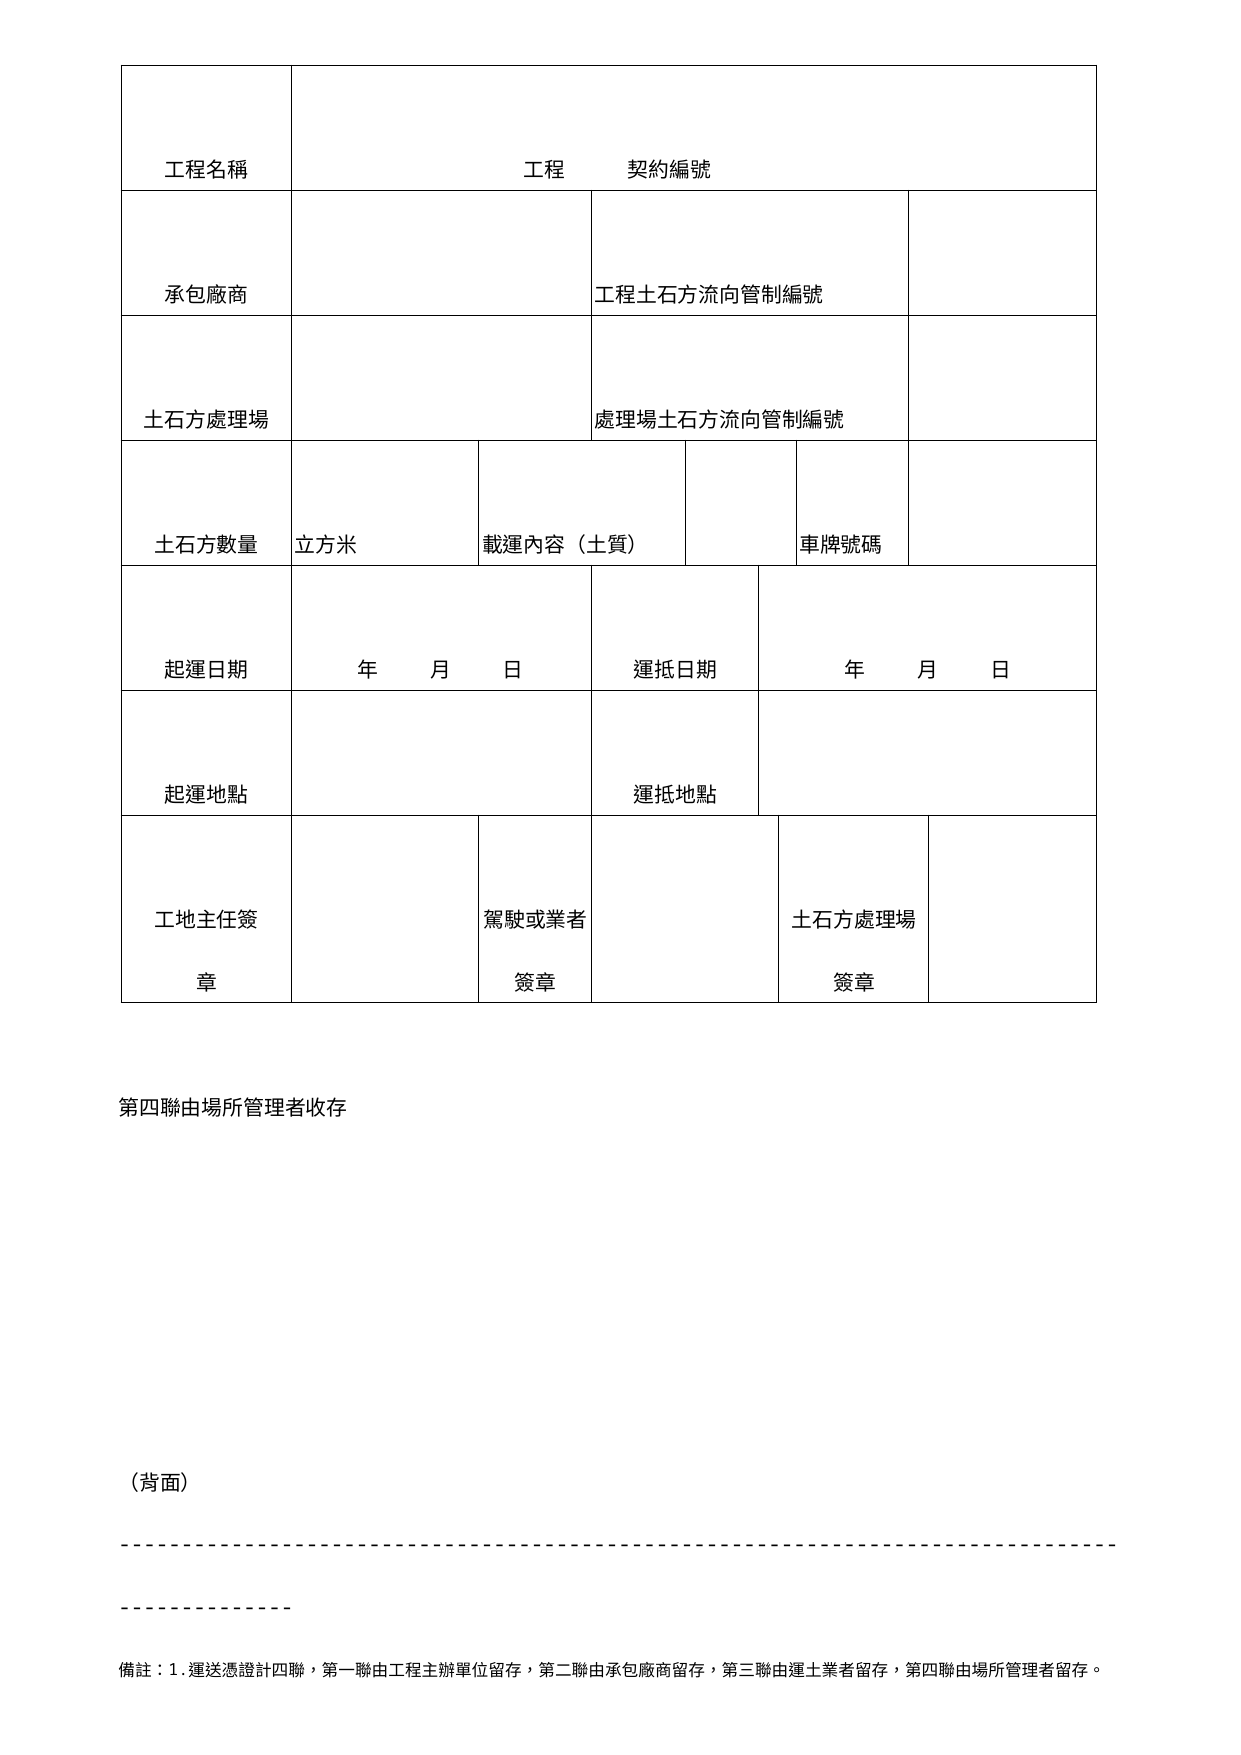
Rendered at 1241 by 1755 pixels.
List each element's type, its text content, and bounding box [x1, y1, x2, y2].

table_cell 運抵地點 [592, 691, 758, 814]
table_cell [686, 441, 796, 564]
table_cell 土石方處理場 [122, 316, 291, 439]
table_cell [292, 191, 591, 314]
table_cell 年 月 日 [759, 566, 1096, 689]
table_cell 土石方數量 [122, 441, 291, 564]
table_cell 土石方處理場簽章 [779, 816, 928, 1002]
table_cell 處理場土石方流向管制編號 [592, 316, 908, 439]
table_cell 年 月 日 [292, 566, 591, 689]
table_cell [292, 316, 591, 439]
table_cell [909, 316, 1096, 439]
table_cell [759, 691, 1096, 814]
table_cell [909, 191, 1096, 314]
table_cell 起運日期 [122, 566, 291, 689]
table_cell 運抵日期 [592, 566, 758, 689]
table_header 工程 契約編號 [292, 66, 1096, 189]
table_cell 車牌號碼 [797, 441, 908, 564]
text （背面） [118, 1439, 1122, 1502]
table_cell 起運地點 [122, 691, 291, 814]
table_header 工程名稱 [122, 66, 291, 189]
table_cell 載運內容（土質） [479, 441, 685, 564]
text 第四聯由場所管理者收存 [118, 1064, 1122, 1127]
table_cell [292, 691, 591, 814]
table_cell 駕駛或業者簽章 [479, 816, 591, 1002]
table_cell 工地主任簽 章 [122, 816, 291, 1002]
table_cell [292, 816, 478, 1002]
table_cell 工程土石方流向管制編號 [592, 191, 908, 314]
table_cell 承包廠商 [122, 191, 291, 314]
table_cell 立方米 [292, 441, 478, 564]
table_cell [592, 816, 778, 1002]
table_cell [909, 441, 1096, 564]
text ---------------------------------------------------------------------------------------------- [118, 1502, 1122, 1627]
text 備註：1.運送憑證計四聯，第一聯由工程主辦單位留存，第二聯由承包廠商留存，第三聯由運土業者留存，第四聯由場所管理者留存。 [118, 1627, 1122, 1689]
table_cell [929, 816, 1096, 1002]
